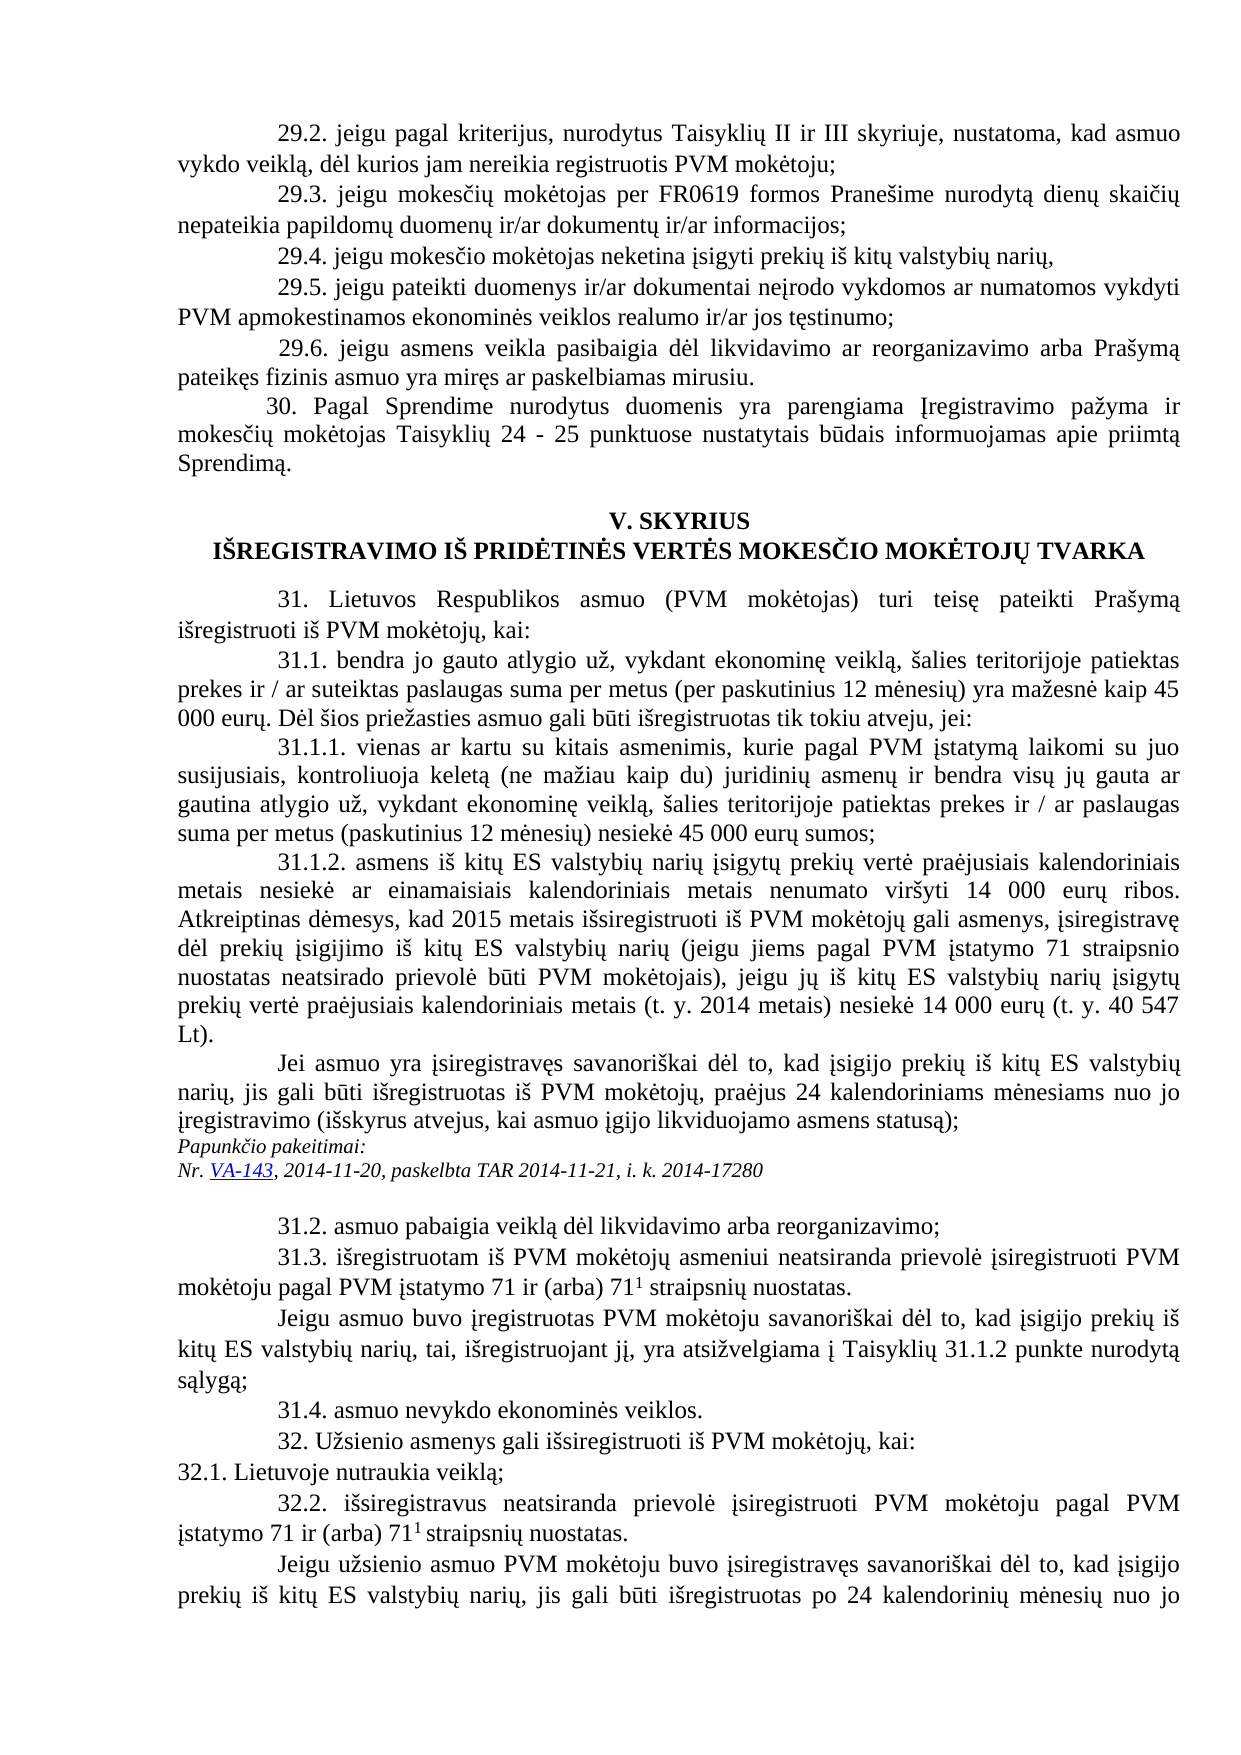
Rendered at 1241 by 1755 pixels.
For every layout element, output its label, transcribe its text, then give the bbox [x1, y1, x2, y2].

text 30. Pagal Sprendime nurodytus duomenis yra parengiama Įregistravimo pažyma ir mokesčių mokėtojas Taisyklių 24 - 25 punktuose nustatytais būdais informuojamas apie priimtą Sprendimą. [177, 391, 1181, 477]
text 31.2. asmuo pabaigia veiklą dėl likvidavimo arba reorganizavimo; [177, 1211, 1181, 1240]
text 31.4. asmuo nevykdo ekonominės veiklos. [177, 1395, 1181, 1424]
text 29.6. jeigu asmens veikla pasibaigia dėl likvidavimo ar reorganizavimo arba Prašymą pateikęs fizinis asmuo yra miręs ar paskelbiamas mirusiu. [177, 333, 1181, 391]
text IŠREGISTRAVIMO IŠ PRIDĖTINĖS VERTĖS MOKESČIO MOKĖTOJŲ TVARKA [177, 536, 1181, 565]
text 32.1. Lietuvoje nutraukia veiklą; [177, 1457, 1181, 1486]
text Jei asmuo yra įsiregistravęs savanoriškai dėl to, kad įsigijo prekių iš kitų ES valstybių narių, jis gali būti išregistruotas iš PVM mokėtojų, praėjus 24 kalendoriniams mėnesiams nuo jo įregistravimo (išskyrus atvejus, kai asmuo įgijo likviduojamo asmens statusą); [177, 1048, 1181, 1134]
text 29.4. jeigu mokesčio mokėtojas neketina įsigyti prekių iš kitų valstybių narių, [177, 241, 1181, 270]
text 31.1. bendra jo gauto atlygio už, vykdant ekonominę veiklą, šalies teritorijoje patiektas prekes ir / ar suteiktas paslaugas suma per metus (per paskutinius 12 mėnesių) yra mažesnė kaip 45 000 eurų. Dėl šios priežasties asmuo gali būti išregistruotas tik tokiu atveju, jei: [177, 645, 1181, 732]
text 31.1.2. asmens iš kitų ES valstybių narių įsigytų prekių vertė praėjusiais kalendoriniais metais nesiekė ar einamaisiais kalendoriniais metais nenumato viršyti 14 000 eurų ribos. Atkreiptinas dėmesys, kad 2015 metais išsiregistruoti iš PVM mokėtojų gali asmenys, įsiregistravę dėl prekių įsigijimo iš kitų ES valstybių narių (jeigu jiems pagal PVM įstatymo 71 straipsnio nuostatas neatsirado prievolė būti PVM mokėtojais), jeigu jų iš kitų ES valstybių narių įsigytų prekių vertė praėjusiais kalendoriniais metais (t. y. 2014 metais) nesiekė 14 000 eurų (t. y. 40 547 Lt). [177, 847, 1181, 1048]
text 32. Užsienio asmenys gali išsiregistruoti iš PVM mokėtojų, kai: [177, 1426, 1181, 1455]
text 31.1.1. vienas ar kartu su kitais asmenimis, kurie pagal PVM įstatymą laikomi su juo susijusiais, kontroliuoja keletą (ne mažiau kaip du) juridinių asmenų ir bendra visų jų gauta ar gautina atlygio už, vykdant ekonominę veiklą, šalies teritorijoje patiektas prekes ir / ar paslaugas suma per metus (paskutinius 12 mėnesių) nesiekė 45 000 eurų sumos; [177, 732, 1181, 847]
text Nr. VA-143, 2014-11-20, paskelbta TAR 2014-11-21, i. k. 2014-17280 [177, 1158, 1181, 1182]
text Papunkčio pakeitimai: [177, 1134, 1181, 1158]
text Jeigu asmuo buvo įregistruotas PVM mokėtoju savanoriškai dėl to, kad įsigijo prekių iš kitų ES valstybių narių, tai, išregistruojant jį, yra atsižvelgiama į Taisyklių 31.1.2 punkte nurodytą sąlygą; [177, 1303, 1181, 1393]
text 31.3. išregistruotam iš PVM mokėtojų asmeniui neatsiranda prievolė įsiregistruoti PVM mokėtoju pagal PVM įstatymo 71 ir (arba) 711 straipsnių nuostatas. [177, 1242, 1181, 1301]
text 29.5. jeigu pateikti duomenys ir/ar dokumentai neįrodo vykdomos ar numatomos vykdyti PVM apmokestinamos ekonominės veiklos realumo ir/ar jos tęstinumo; [177, 272, 1181, 331]
text Jeigu užsienio asmuo PVM mokėtoju buvo įsiregistravęs savanoriškai dėl to, kad įsigijo prekių iš kitų ES valstybių narių, jis gali būti išregistruotas po 24 kalendorinių mėnesių nuo jo [177, 1549, 1181, 1608]
text 32.2. išsiregistravus neatsiranda prievolė įsiregistruoti PVM mokėtoju pagal PVM įstatymo 71 ir (arba) 711 straipsnių nuostatas. [177, 1488, 1181, 1547]
text 29.2. jeigu pagal kriterijus, nurodytus Taisyklių II ir III skyriuje, nustatoma, kad asmuo vykdo veiklą, dėl kurios jam nereikia registruotis PVM mokėtoju; [177, 118, 1181, 178]
text 29.3. jeigu mokesčių mokėtojas per FR0619 formos Pranešime nurodytą dienų skaičių nepateikia papildomų duomenų ir/ar dokumentų ir/ar informacijos; [177, 179, 1181, 239]
text 31. Lietuvos Respublikos asmuo (PVM mokėtojas) turi teisę pateikti Prašymą išregistruoti iš PVM mokėtojų, kai: [177, 584, 1181, 643]
text V. SKYRIUS [177, 506, 1181, 534]
